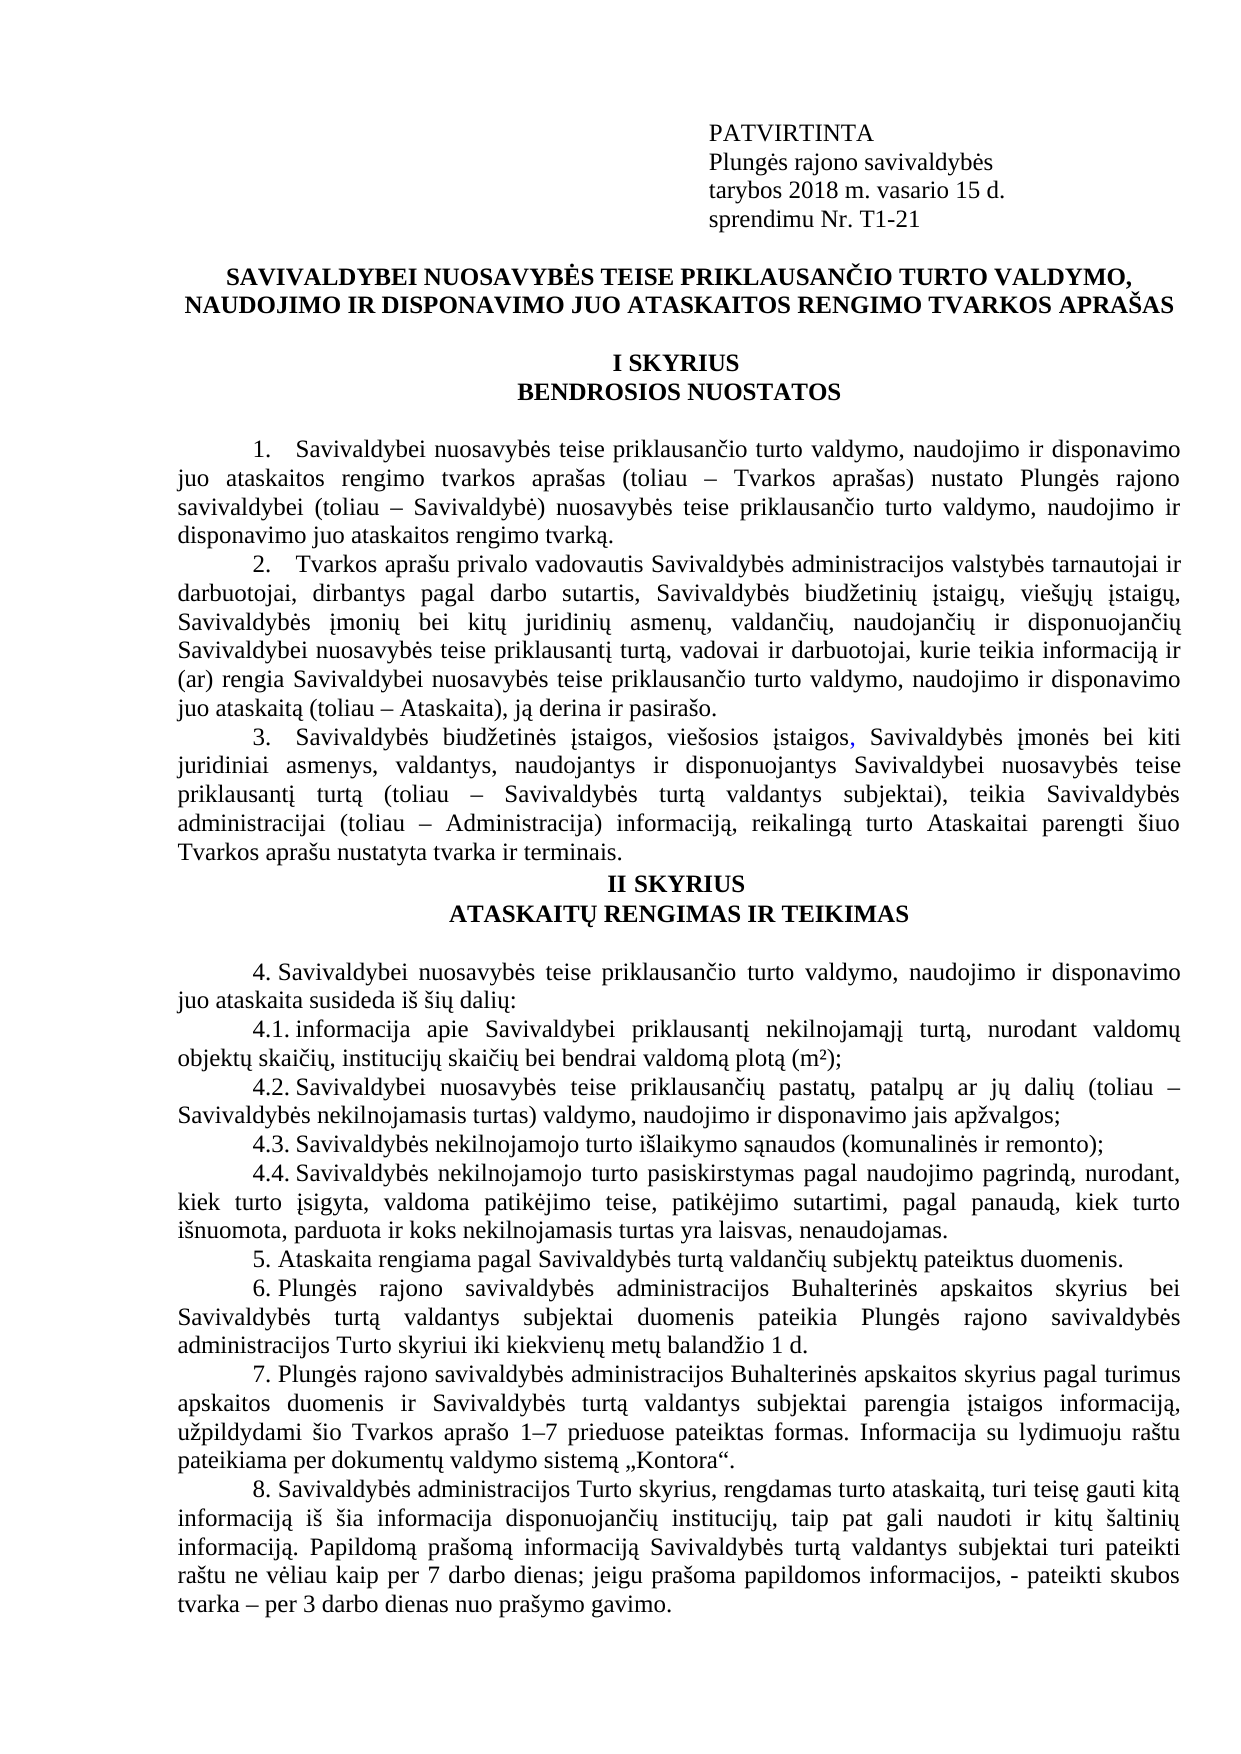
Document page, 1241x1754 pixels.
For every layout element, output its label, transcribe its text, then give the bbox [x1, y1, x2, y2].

text 4.3. Savivaldybės nekilnojamojo turto išlaikymo sąnaudos (komunalinės ir remonto); [177, 1129, 1181, 1158]
text 3. Savivaldybės biudžetinės įstaigos, viešosios įstaigos, Savivaldybės įmonės bei kiti juridiniai asmenys, valdantys, naudojantys ir disponuojantys Savivaldybei nuosavybės teise priklausantį turtą (toliau – Savivaldybės turtą valdantys subjektai), teikia Savivaldybės administracijai (toliau – Administracija) informaciją, reikalingą turto Ataskaitai parengti šiuo Tvarkos aprašu nustatyta tvarka ir terminais. [177, 722, 1181, 866]
text PATVIRTINTA [709, 118, 1181, 147]
text 1. Savivaldybei nuosavybės teise priklausančio turto valdymo, naudojimo ir disponavimo juo ataskaitos rengimo tvarkos aprašas (toliau – Tvarkos aprašas) nustato Plungės rajono savivaldybei (toliau – Savivaldybė) nuosavybės teise priklausančio turto valdymo, naudojimo ir disponavimo juo ataskaitos rengimo tvarką. [177, 434, 1181, 549]
text 6. Plungės rajono savivaldybės administracijos Buhalterinės apskaitos skyrius bei Savivaldybės turtą valdantys subjektai duomenis pateikia Plungės rajono savivaldybės administracijos Turto skyriui iki kiekvienų metų balandžio 1 d. [177, 1273, 1181, 1359]
text II SKYRIUS [177, 866, 1181, 899]
text BENDROSIOS NUOSTATOS [177, 377, 1181, 406]
text sprendimu Nr. T1-21 [709, 204, 1181, 233]
text I SKYRIUS [177, 348, 1181, 377]
text SAVIVALDYBEI NUOSAVYBĖS TEISE PRIKLAUSANČIO TURTO VALDYMO, NAUDOJIMO IR DISPONAVIMO JUO ATASKAITOS RENGIMO TVARKOS APRAŠAS [177, 262, 1181, 319]
text 5. Ataskaita rengiama pagal Savivaldybės turtą valdančių subjektų pateiktus duomenis. [177, 1244, 1181, 1273]
text tarybos 2018 m. vasario 15 d. [709, 176, 1181, 204]
text 4.4. Savivaldybės nekilnojamojo turto pasiskirstymas pagal naudojimo pagrindą, nurodant, kiek turto įsigyta, valdoma patikėjimo teise, patikėjimo sutartimi, pagal panaudą, kiek turto išnuomota, parduota ir koks nekilnojamasis turtas yra laisvas, nenaudojamas. [177, 1158, 1181, 1244]
text 7. Plungės rajono savivaldybės administracijos Buhalterinės apskaitos skyrius pagal turimus apskaitos duomenis ir Savivaldybės turtą valdantys subjektai parengia įstaigos informaciją, užpildydami šio Tvarkos aprašo 1–7 prieduose pateiktas formas. Informacija su lydimuoju raštu pateikiama per dokumentų valdymo sistemą „Kontora“. [177, 1359, 1181, 1474]
text 8. Savivaldybės administracijos Turto skyrius, rengdamas turto ataskaitą, turi teisę gauti kitą informaciją iš šia informacija disponuojančių institucijų, taip pat gali naudoti ir kitų šaltinių informaciją. Papildomą prašomą informaciją Savivaldybės turtą valdantys subjektai turi pateikti raštu ne vėliau kaip per 7 darbo dienas; jeigu prašoma papildomos informacijos, - pateikti skubos tvarka – per 3 darbo dienas nuo prašymo gavimo. [177, 1474, 1181, 1618]
text Plungės rajono savivaldybės [709, 147, 1181, 176]
text 4.2. Savivaldybei nuosavybės teise priklausančių pastatų, patalpų ar jų dalių (toliau – Savivaldybės nekilnojamasis turtas) valdymo, naudojimo ir disponavimo jais apžvalgos; [177, 1072, 1181, 1129]
text ATASKAITŲ RENGIMAS IR TEIKIMAS [177, 899, 1181, 928]
text 2. Tvarkos aprašu privalo vadovautis Savivaldybės administracijos valstybės tarnautojai ir darbuotojai, dirbantys pagal darbo sutartis, Savivaldybės biudžetinių įstaigų, viešųjų įstaigų, Savivaldybės įmonių bei kitų juridinių asmenų, valdančių, naudojančių ir disponuojančių Savivaldybei nuosavybės teise priklausantį turtą, vadovai ir darbuotojai, kurie teikia informaciją ir (ar) rengia Savivaldybei nuosavybės teise priklausančio turto valdymo, naudojimo ir disponavimo juo ataskaitą (toliau – Ataskaita), ją derina ir pasirašo. [177, 549, 1181, 722]
text 4. Savivaldybei nuosavybės teise priklausančio turto valdymo, naudojimo ir disponavimo juo ataskaita susideda iš šių dalių: [177, 957, 1181, 1014]
text 4.1. informacija apie Savivaldybei priklausantį nekilnojamąjį turtą, nurodant valdomų objektų skaičių, institucijų skaičių bei bendrai valdomą plotą (m²); [177, 1014, 1181, 1072]
